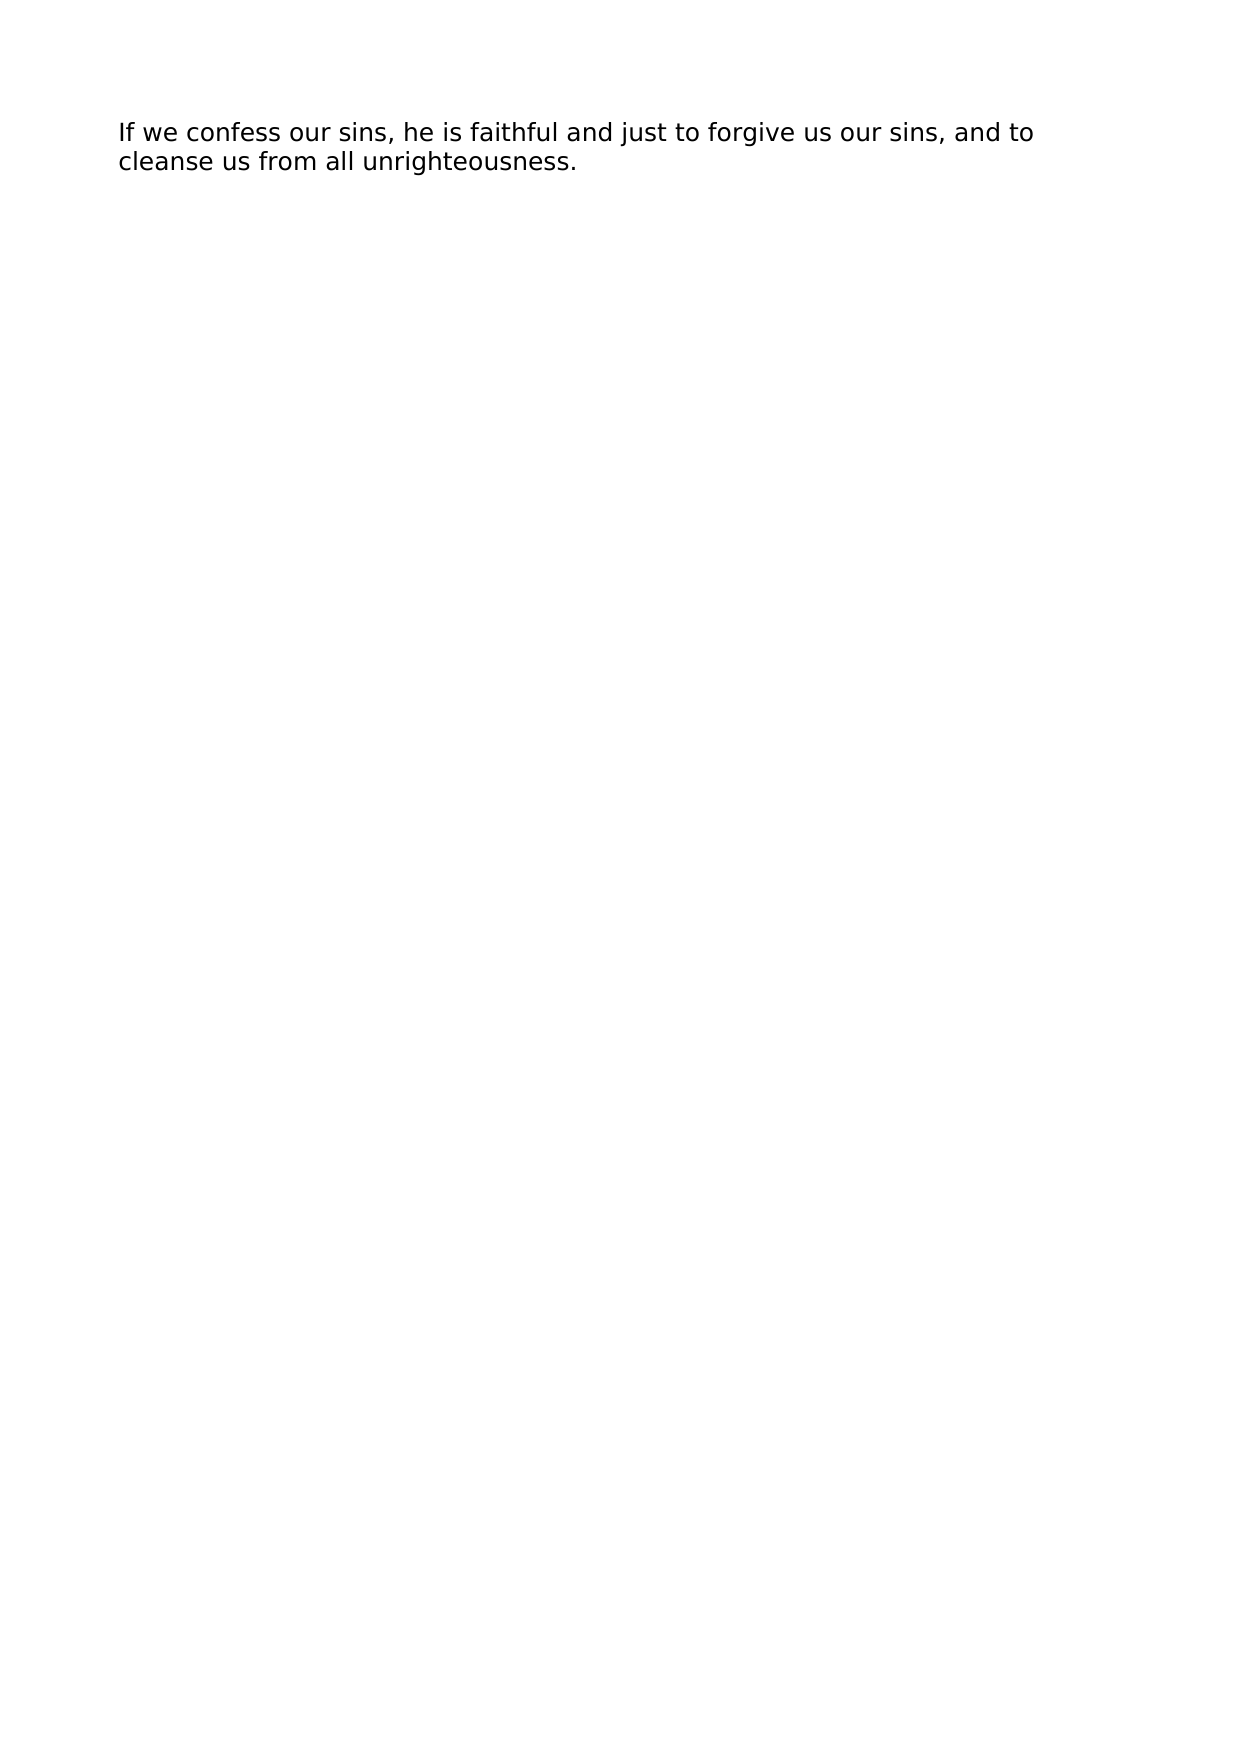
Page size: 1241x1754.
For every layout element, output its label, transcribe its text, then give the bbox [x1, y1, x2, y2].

text If we confess our sins, he is faithful and just to forgive us our sins, and to cleanse us from all unrighteousness. [118, 118, 1122, 176]
